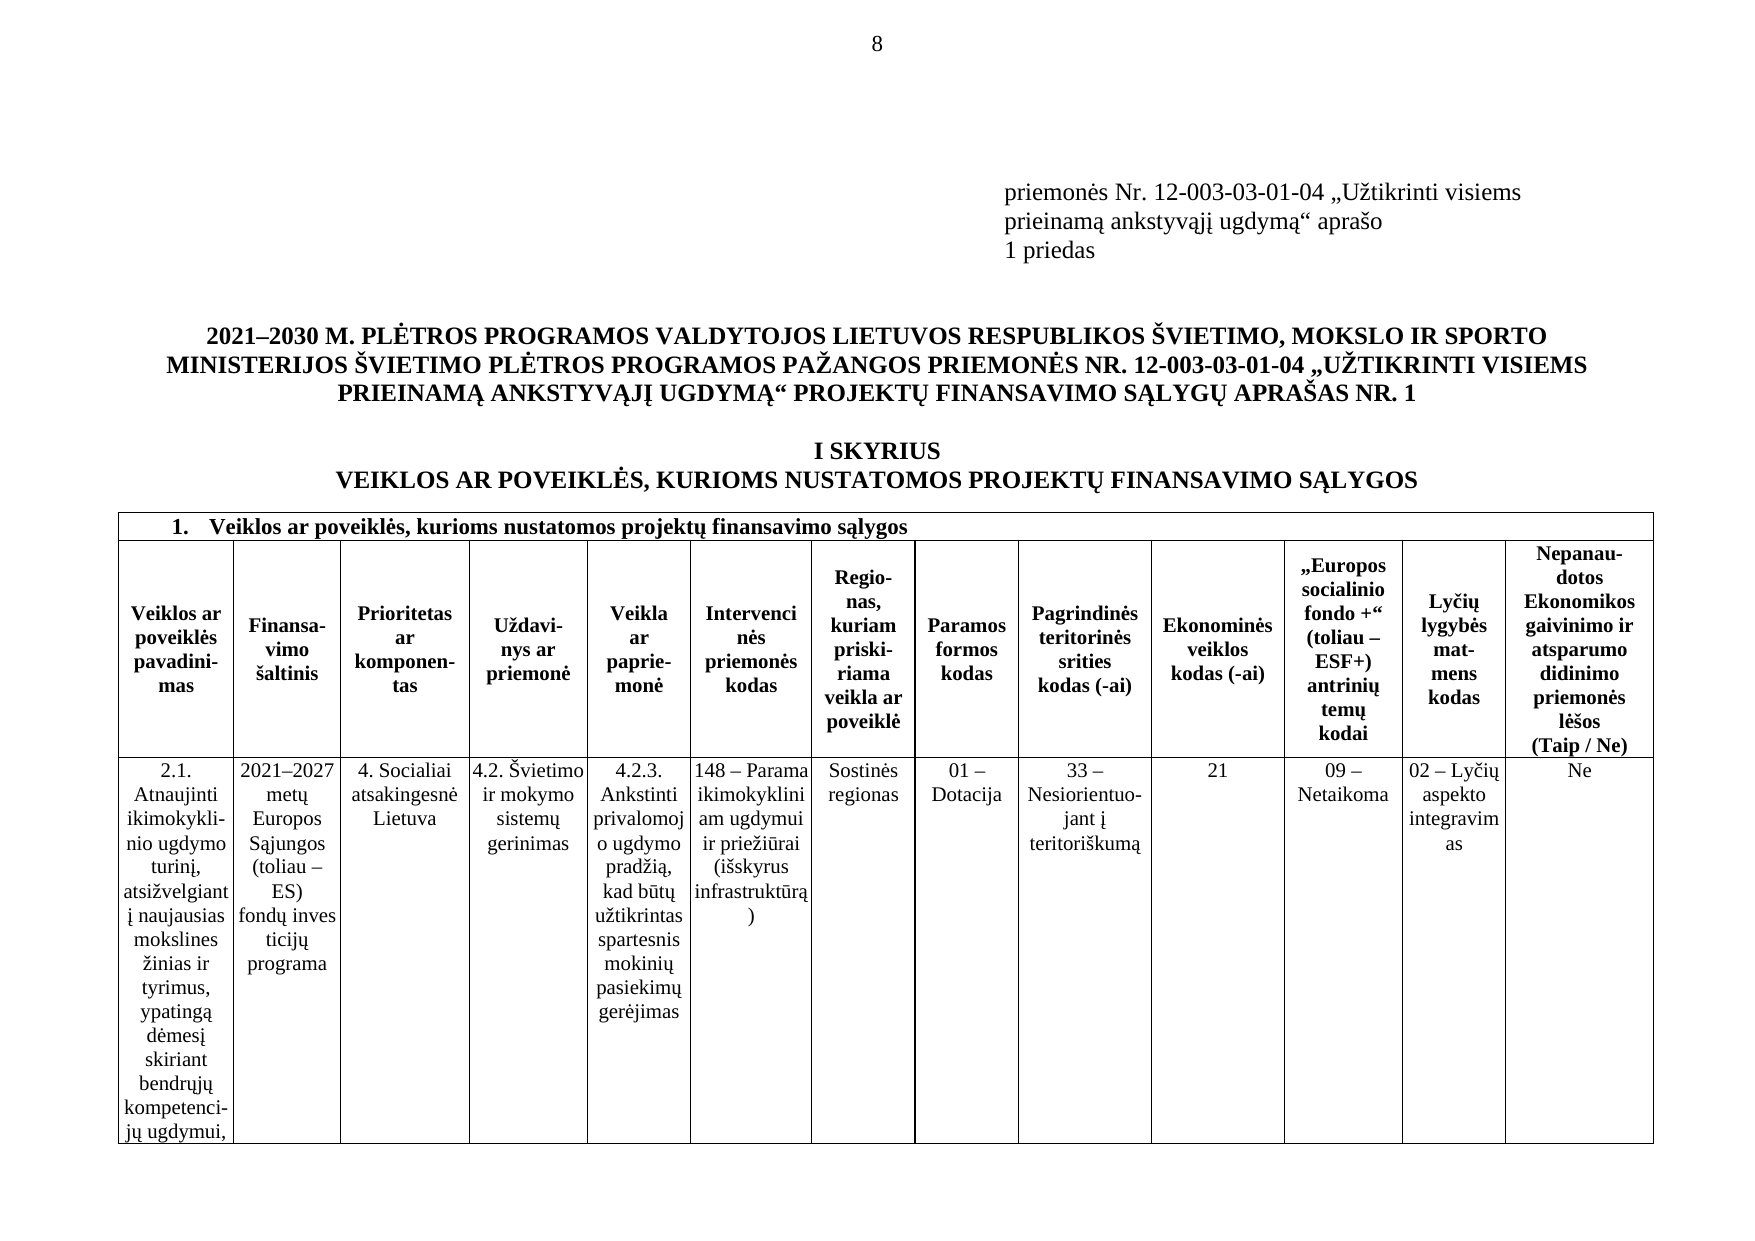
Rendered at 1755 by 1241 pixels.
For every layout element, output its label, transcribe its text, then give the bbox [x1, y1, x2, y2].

table_cell 2021–2027 metų Europos Sąjungos (toliau – ES) fondų investicijų programa [234, 758, 340, 1143]
table_cell 02 – Lyčių aspekto integravimas [1403, 758, 1505, 1143]
table_cell Veikla ar paprie-monė [588, 541, 690, 757]
table_cell Paramos formos kodas [916, 541, 1018, 757]
table_cell 4.2. Švietimo ir mokymo sistemų gerinimas [470, 758, 587, 1143]
text 1 priedas [118, 235, 1636, 263]
table_cell Prioritetas ar komponen-tas [341, 541, 469, 757]
table_cell Veiklos ar poveiklėspavadini-mas [119, 541, 233, 757]
table_cell 01 – Dotacija [916, 758, 1018, 1143]
text 2021–2030 M. PLĖTROS PROGRAMOS VALDYTOJOS LIETUVOS RESPUBLIKOS ŠVIETIMO, MOKSLO IR SPORTO MINISTERIJOS ŠVIETIMO PLĖTROS PROGRAMOS PAŽANGOS PRIEMONĖS NR. 12-003-03-01-04 „UŽTIKRINTI VISIEMS PRIEINAMĄ ANKSTYVĄJĮ UGDYMĄ“ PROJEKTŲ FINANSAVIMO SĄLYGŲ APRAŠAS NR. 1 [118, 321, 1636, 407]
table_cell 2.1. Atnaujinti ikimokykli-nio ugdymo turinį, atsižvelgiant į naujausias mokslines žinias ir tyrimus, ypatingą dėmesį skiriant bendrųjų kompetenci-jų ugdymui, [119, 758, 233, 1143]
table_cell Finansa-vimo šaltinis [234, 541, 340, 757]
table_cell Uždavi-nys ar priemonė [470, 541, 587, 757]
table_cell Intervencinės priemonės kodas [691, 541, 811, 757]
table_cell 4.2.3. Ankstinti privalomojo ugdymo pradžią, kad būtų užtikrintas spartesnis mokinių pasiekimų gerėjimas [588, 758, 690, 1143]
table_header 1. Veiklos ar poveiklės, kurioms nustatomos projektų finansavimo sąlygos [119, 513, 1653, 539]
table_cell Regio-nas, kuriam priski-riama veikla ar poveiklė [812, 541, 914, 757]
table_cell Pagrindinės teritorinės srities kodas (-ai) [1019, 541, 1151, 757]
text priemonės Nr. 12-003-03-01-04 „Užtikrinti visiems [118, 177, 1636, 206]
table_cell „Europos socialinio fondo +“ (toliau – ESF+) antrinių temų kodai [1285, 541, 1402, 757]
table_cell Lyčių lygybės mat-mens kodas [1403, 541, 1505, 757]
table_cell 148 – Parama ikimokykliniam ugdymui ir priežiūrai (išskyrus infrastruktūrą) [691, 758, 811, 1143]
table_cell 09 – Netaikoma [1285, 758, 1402, 1143]
table_cell Sostinės regionas [812, 758, 914, 1143]
table_cell 21 [1152, 758, 1284, 1143]
text VEIKLOS AR POVEIKLĖS, KURIOMS NUSTATOMOS PROJEKTŲ FINANSAVIMO SĄLYGOS [118, 465, 1636, 493]
text prieinamą ankstyvąjį ugdymą“ aprašo [118, 206, 1636, 235]
table_cell Ekonominės veiklos kodas (-ai) [1152, 541, 1284, 757]
text I SKYRIUS [118, 436, 1636, 465]
table_cell Nepanau-dotos Ekonomikos gaivinimo ir atsparumo didinimo priemonės lėšos (Taip / Ne) [1506, 541, 1653, 757]
table_cell 4. Socialiai atsakingesnė Lietuva [341, 758, 469, 1143]
table_cell Ne [1506, 758, 1653, 1143]
table_cell 33 – Nesiorientuo-jant į teritoriškumą [1019, 758, 1151, 1143]
